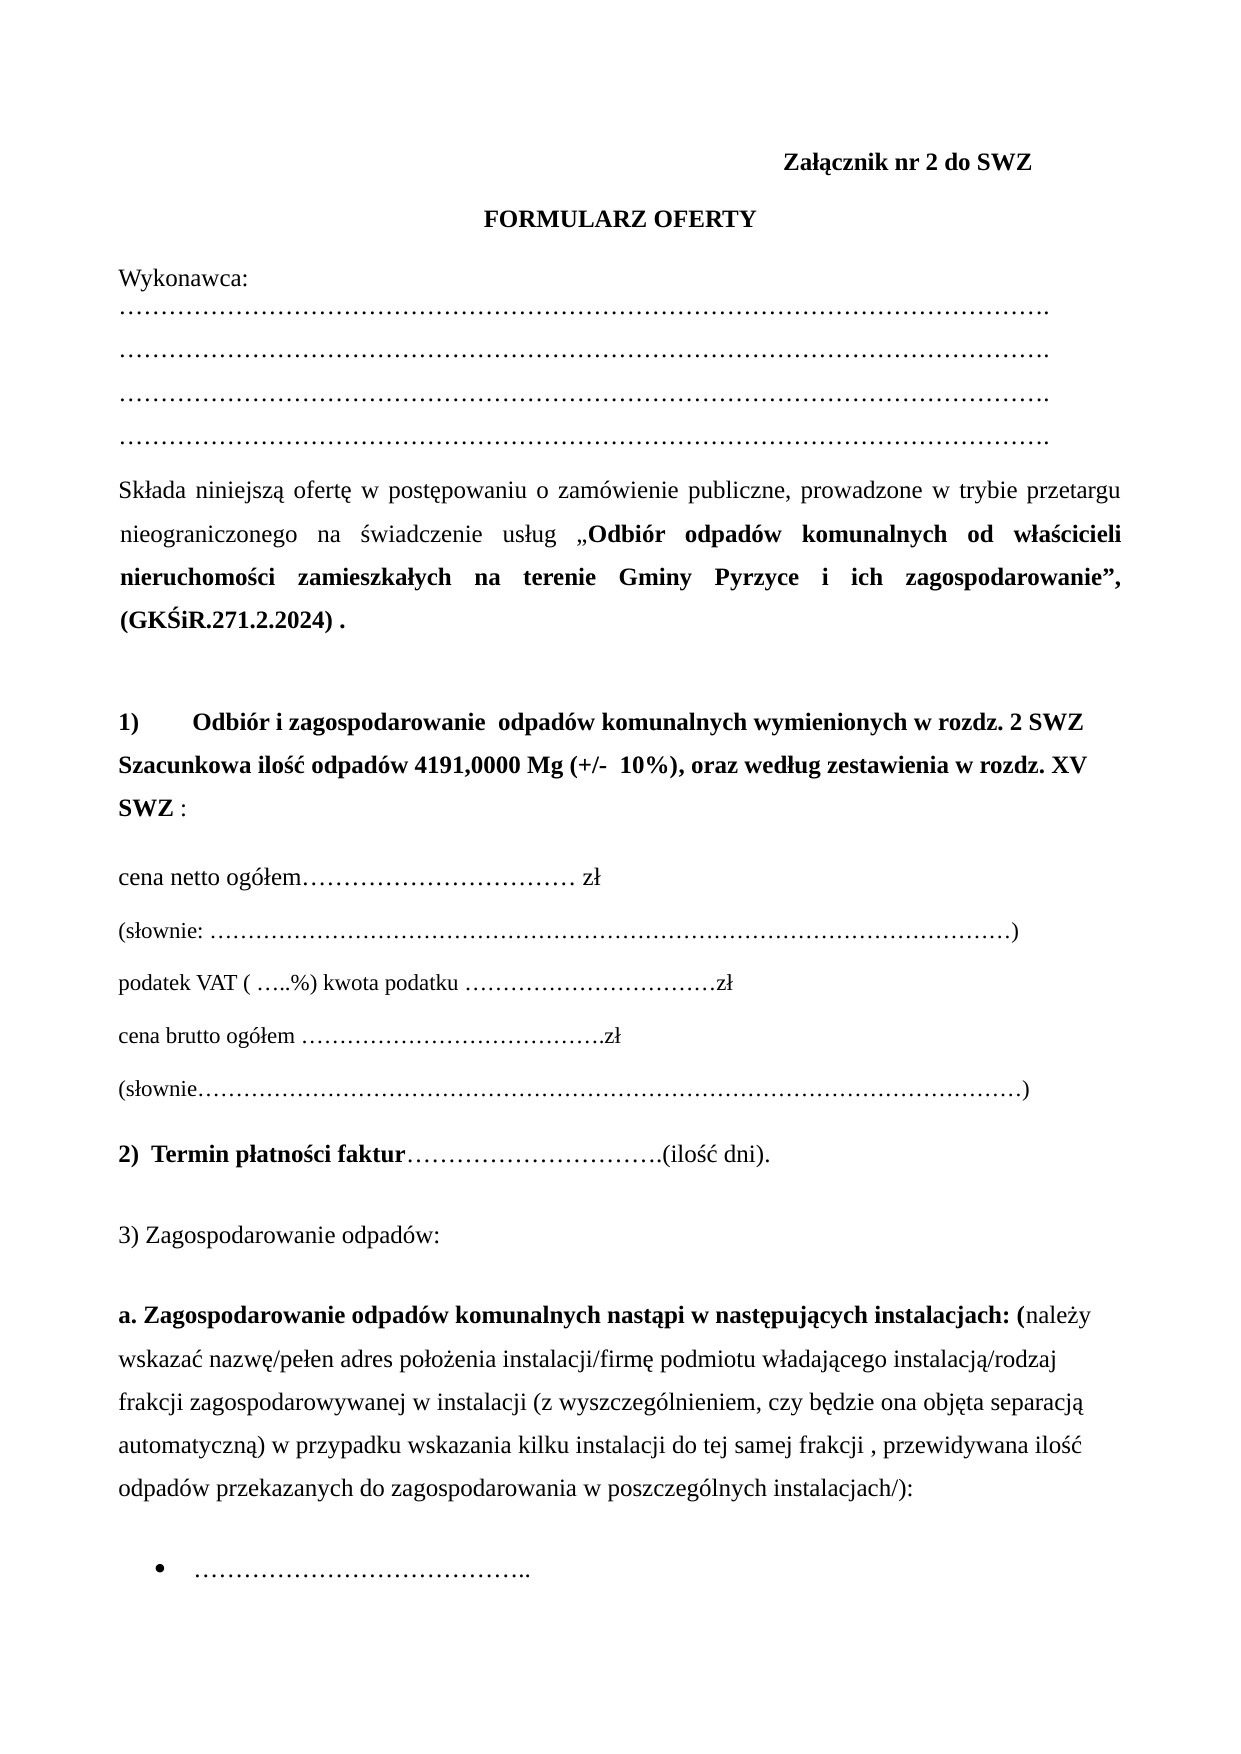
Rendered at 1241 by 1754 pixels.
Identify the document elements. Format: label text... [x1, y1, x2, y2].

text podatek VAT ( …..%) kwota podatku ……………………………zł [118, 969, 1122, 996]
text 3) Zagospodarowanie odpadów: [118, 1220, 1122, 1249]
text cena netto ogółem…………………………… zł [118, 862, 1122, 890]
text Wykonawca: [118, 263, 1122, 291]
text Załącznik nr 2 do SWZ [118, 147, 1122, 176]
text 1) Odbiór i zagospodarowanie odpadów komunalnych wymienionych w rozdz. 2 SWZ Szacunkowa ilość odpadów 4191,0000 Mg (+/- 10%), oraz według zestawienia w rozdz. XV SWZ : [118, 707, 1122, 822]
subtitle FORMULARZ OFERTY [118, 204, 1122, 233]
text Składa niniejszą ofertę w postępowaniu o zamówienie publiczne, prowadzone w trybie przetargu nieograniczonego na świadczenie usług „Odbiór odpadów komunalnych od właścicieli nieruchomości zamieszkałych na terenie Gminy Pyrzyce i ich zagospodarowanie”, (GKŚiR.271.2.2024) . [118, 476, 1122, 634]
text …………………………………………………………………………………………………. …………………………………………………………………………………………………. …………………………………………………………………………………………………. …………………………………………………………………………………………………. [118, 291, 1122, 449]
list ………………………………….. [156, 1554, 1122, 1582]
text (słownie………………………………………………………………………………………………) [118, 1075, 1122, 1101]
text (słownie: ……………………………………………………………………………………………) [118, 917, 1122, 943]
text 2) Termin płatności faktur………………………….(ilość dni). [118, 1139, 1122, 1168]
text a. Zagospodarowanie odpadów komunalnych nastąpi w następujących instalacjach: (należy wskazać nazwę/pełen adres położenia instalacji/firmę podmiotu władającego instalacją/rodzaj frakcji zagospodarowywanej w instalacji (z wyszczególnieniem, czy będzie ona objęta separacją automatyczną) w przypadku wskazania kilku instalacji do tej samej frakcji , przewidywana ilość odpadów przekazanych do zagospodarowania w poszczególnych instalacjach/): [118, 1301, 1122, 1502]
text cena brutto ogółem ………………………………….zł [118, 1022, 1122, 1048]
